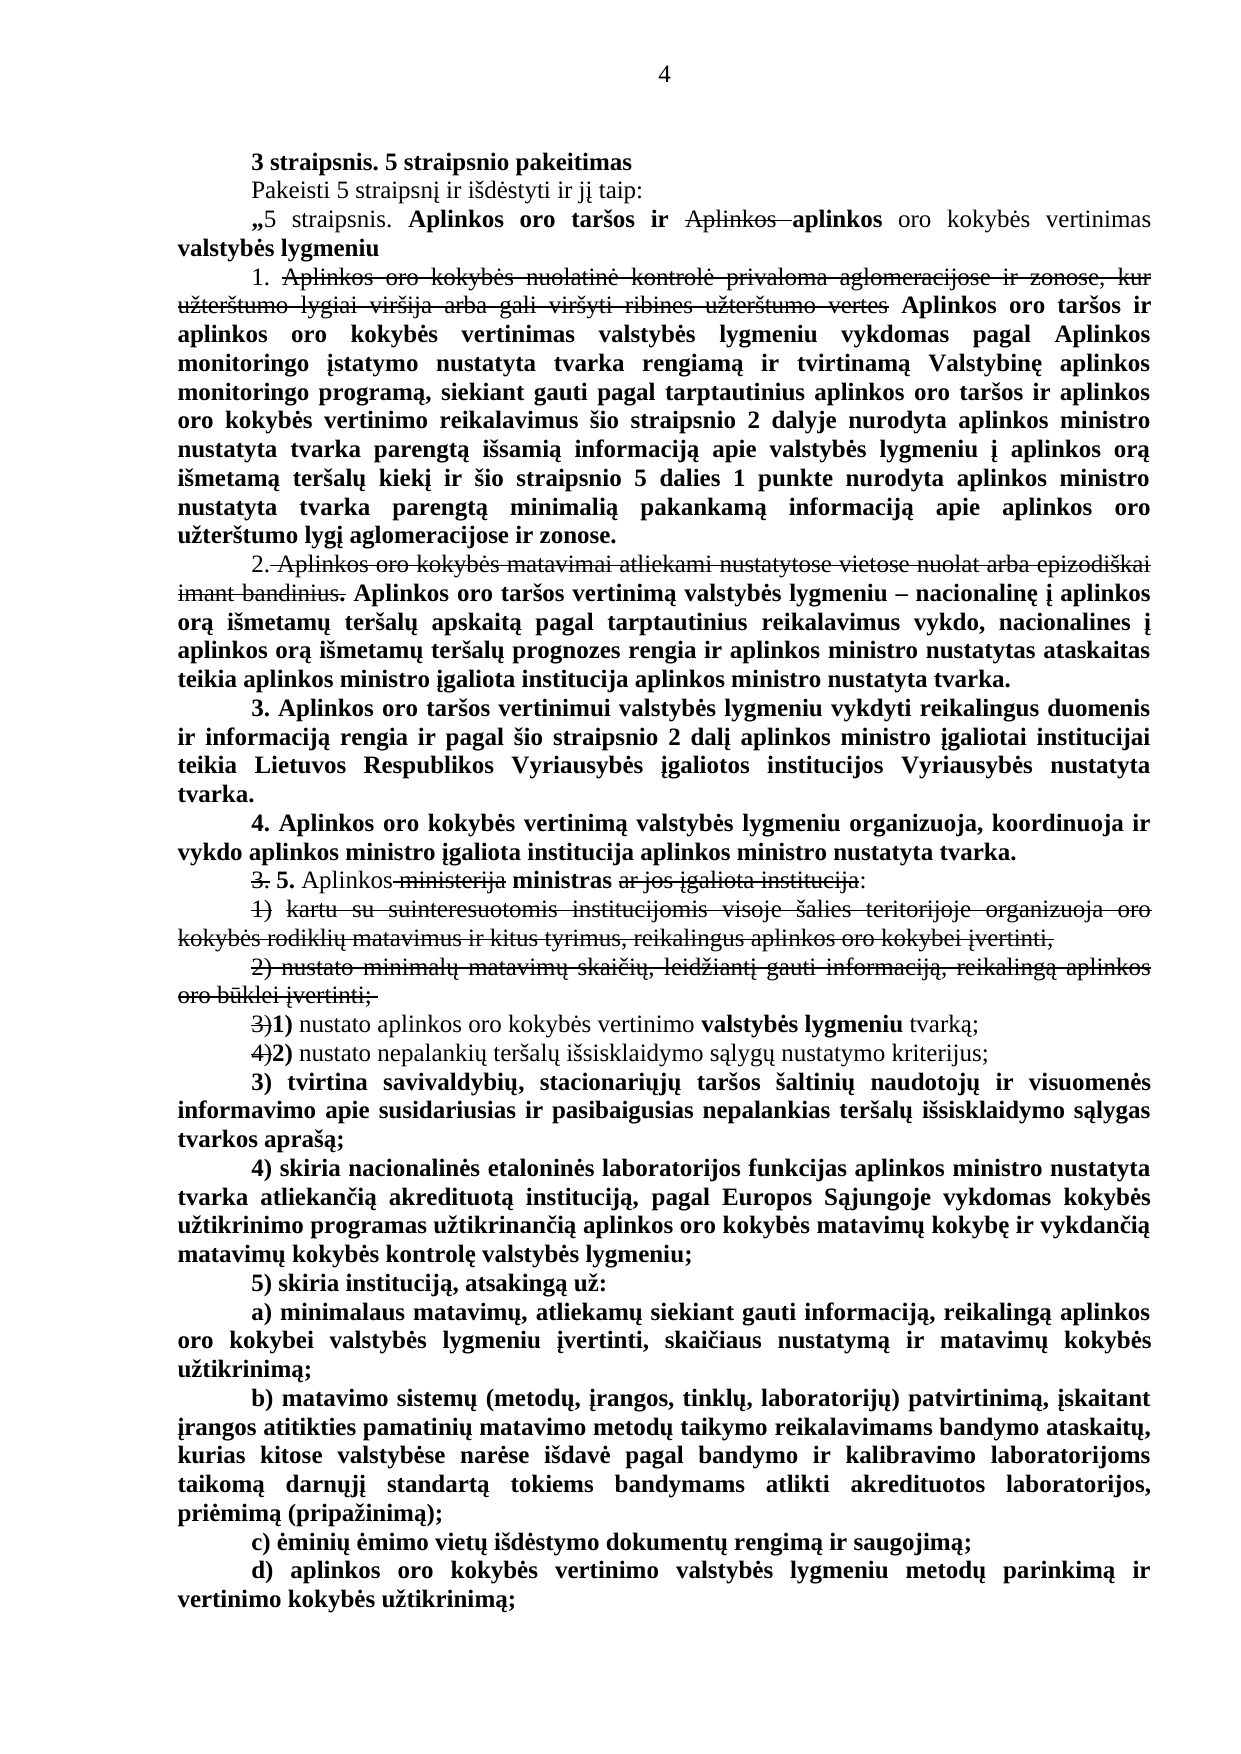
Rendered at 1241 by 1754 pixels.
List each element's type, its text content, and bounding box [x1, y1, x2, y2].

text 3 straipsnis. 5 straipsnio pakeitimas [177, 147, 1152, 176]
text 4) skiria nacionalinės etaloninės laboratorijos funkcijas aplinkos ministro nustatyta tvarka atliekančią akredituotą instituciją, pagal Europos Sąjungoje vykdomas kokybės užtikrinimo programas užtikrinančią aplinkos oro kokybės matavimų kokybę ir vykdančią matavimų kokybės kontrolę valstybės lygmeniu; [177, 1153, 1152, 1268]
text 4)2) nustato nepalankių teršalų išsisklaidymo sąlygų nustatymo kriterijus; [177, 1038, 1152, 1067]
text 3)1) nustato aplinkos oro kokybės vertinimo valstybės lygmeniu tvarką; [177, 1009, 1152, 1038]
text 2) nustato minimalų matavimų skaičių, leidžiantį gauti informaciją, reikalingą aplinkos oro būklei įvertinti; [177, 952, 1152, 1009]
text b) matavimo sistemų (metodų, įrangos, tinklų, laboratorijų) patvirtinimą, įskaitant įrangos atitikties pamatinių matavimo metodų taikymo reikalavimams bandymo ataskaitų, kurias kitose valstybėse narėse išdavė pagal bandymo ir kalibravimo laboratorijoms taikomą darnųjį standartą tokiems bandymams atlikti akredituotos laboratorijos, priėmimą (pripažinimą); [177, 1383, 1152, 1527]
text c) ėminių ėmimo vietų išdėstymo dokumentų rengimą ir saugojimą; [177, 1527, 1152, 1556]
text d) aplinkos oro kokybės vertinimo valstybės lygmeniu metodų parinkimą ir vertinimo kokybės užtikrinimą; [177, 1556, 1152, 1613]
text 2. Aplinkos oro kokybės matavimai atliekami nustatytose vietose nuolat arba epizodiškai imant bandinius. Aplinkos oro taršos vertinimą valstybės lygmeniu – nacionalinę į aplinkos orą išmetamų teršalų apskaitą pagal tarptautinius reikalavimus vykdo, nacionalines į aplinkos orą išmetamų teršalų prognozes rengia ir aplinkos ministro nustatytas ataskaitas teikia aplinkos ministro įgaliota institucija aplinkos ministro nustatyta tvarka. [177, 549, 1152, 693]
text „5 straipsnis. Aplinkos oro taršos ir Aplinkos aplinkos oro kokybės vertinimas valstybės lygmeniu [177, 204, 1152, 262]
text 5) skiria instituciją, atsakingą už: [177, 1268, 1152, 1297]
text 1. Aplinkos oro kokybės nuolatinė kontrolė privaloma aglomeracijose ir zonose, kur užterštumo lygiai viršija arba gali viršyti ribines užterštumo vertes Aplinkos oro taršos ir aplinkos oro kokybės vertinimas valstybės lygmeniu vykdomas pagal Aplinkos monitoringo įstatymo nustatyta tvarka rengiamą ir tvirtinamą Valstybinę aplinkos monitoringo programą, siekiant gauti pagal tarptautinius aplinkos oro taršos ir aplinkos oro kokybės vertinimo reikalavimus šio straipsnio 2 dalyje nurodyta aplinkos ministro nustatyta tvarka parengtą išsamią informaciją apie valstybės lygmeniu į aplinkos orą išmetamą teršalų kiekį ir šio straipsnio 5 dalies 1 punkte nurodyta aplinkos ministro nustatyta tvarka parengtą minimalią pakankamą informaciją apie aplinkos oro užterštumo lygį aglomeracijose ir zonose. [177, 262, 1152, 549]
text a) minimalaus matavimų, atliekamų siekiant gauti informaciją, reikalingą aplinkos oro kokybei valstybės lygmeniu įvertinti, skaičiaus nustatymą ir matavimų kokybės užtikrinimą; [177, 1297, 1152, 1383]
text 1) kartu su suinteresuotomis institucijomis visoje šalies teritorijoje organizuoja oro kokybės rodiklių matavimus ir kitus tyrimus, reikalingus aplinkos oro kokybei įvertinti, [177, 894, 1152, 952]
text 3) tvirtina savivaldybių, stacionariųjų taršos šaltinių naudotojų ir visuomenės informavimo apie susidariusias ir pasibaigusias nepalankias teršalų išsisklaidymo sąlygas tvarkos aprašą; [177, 1067, 1152, 1153]
text 3. 5. Aplinkos ministerija ministras ar jos įgaliota institucija: [177, 866, 1152, 894]
text 4. Aplinkos oro kokybės vertinimą valstybės lygmeniu organizuoja, koordinuoja ir vykdo aplinkos ministro įgaliota institucija aplinkos ministro nustatyta tvarka. [177, 808, 1152, 866]
text Pakeisti 5 straipsnį ir išdėstyti ir jį taip: [177, 176, 1152, 204]
text 3. Aplinkos oro taršos vertinimui valstybės lygmeniu vykdyti reikalingus duomenis ir informaciją rengia ir pagal šio straipsnio 2 dalį aplinkos ministro įgaliotai institucijai teikia Lietuvos Respublikos Vyriausybės įgaliotos institucijos Vyriausybės nustatyta tvarka. [177, 693, 1152, 808]
